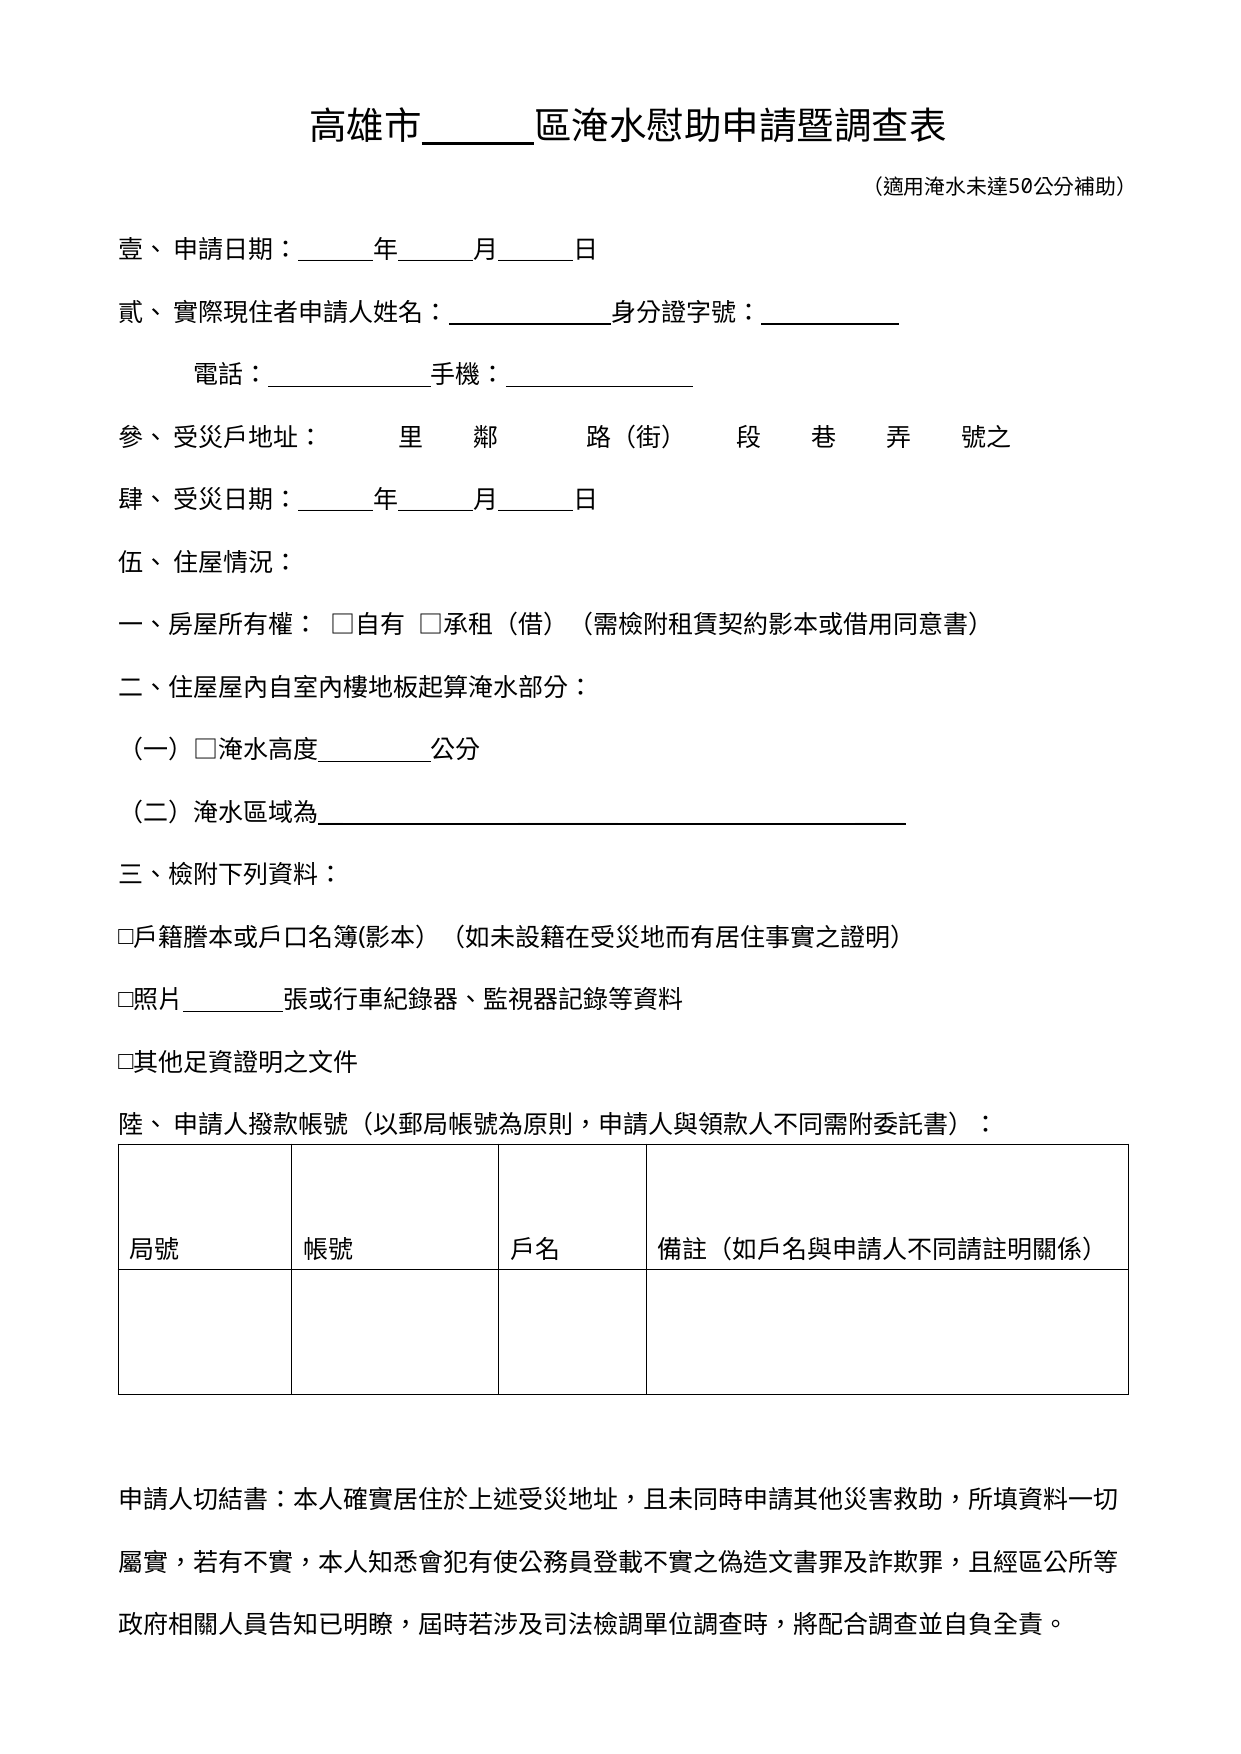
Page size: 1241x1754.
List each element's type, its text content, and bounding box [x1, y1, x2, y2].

text 陸、 申請人撥款帳號（以郵局帳號為原則，申請人與領款人不同需附委託書）： [118, 1081, 1137, 1143]
table_header 戶名 [499, 1145, 646, 1268]
text （二）淹水區域為＿ ＿＿＿＿ ＿＿ [118, 768, 1137, 831]
text □其他足資證明之文件 [118, 1018, 1137, 1081]
text 電話： 手機： [118, 331, 1137, 393]
text （適用淹水未達50公分補助） [118, 143, 1137, 206]
text 參、 受災戶地址： 里 鄰 路（街） 段 巷 弄 號之 [118, 393, 1137, 456]
text 伍、 住屋情況： [118, 518, 1137, 581]
text □照片 張或行車紀錄器、監視器記錄等資料 [118, 956, 1137, 1018]
table_cell [499, 1270, 646, 1393]
table_header 帳號 [292, 1145, 498, 1268]
text 貳、 實際現住者申請人姓名： 身分證字號： [118, 268, 1137, 331]
text 高雄市 區淹水慰助申請暨調查表 [118, 81, 1137, 143]
table_header 備註（如戶名與申請人不同請註明關係） [647, 1145, 1128, 1268]
text 肆、 受災日期：＿＿＿年＿＿＿月＿＿＿日 [118, 456, 1137, 518]
text 三、檢附下列資料： [118, 831, 1137, 893]
table_cell [647, 1270, 1128, 1393]
text □戶籍謄本或戶口名簿(影本）（如未設籍在受災地而有居住事實之證明） [118, 893, 1137, 956]
table_header 局號 [119, 1145, 291, 1268]
text 一、房屋所有權： □自有 □承租（借）（需檢附租賃契約影本或借用同意書） [118, 581, 1137, 643]
text 二、住屋屋內自室內樓地板起算淹水部分： [118, 643, 1137, 706]
table_cell [119, 1270, 291, 1393]
text 壹、 申請日期：＿＿＿年＿＿＿月＿＿＿日 [118, 206, 1137, 268]
text 申請人切結書：本人確實居住於上述受災地址，且未同時申請其他災害救助，所填資料一切屬實，若有不實，本人知悉會犯有使公務員登載不實之偽造文書罪及詐欺罪，且經區公所等政府相關人員告知已明瞭，屆時若涉及司法檢調單位調查時，將配合調查並自負全責。 [118, 1456, 1137, 1643]
table_cell [292, 1270, 498, 1393]
text （一）□淹水高度 公分 [118, 706, 1137, 768]
